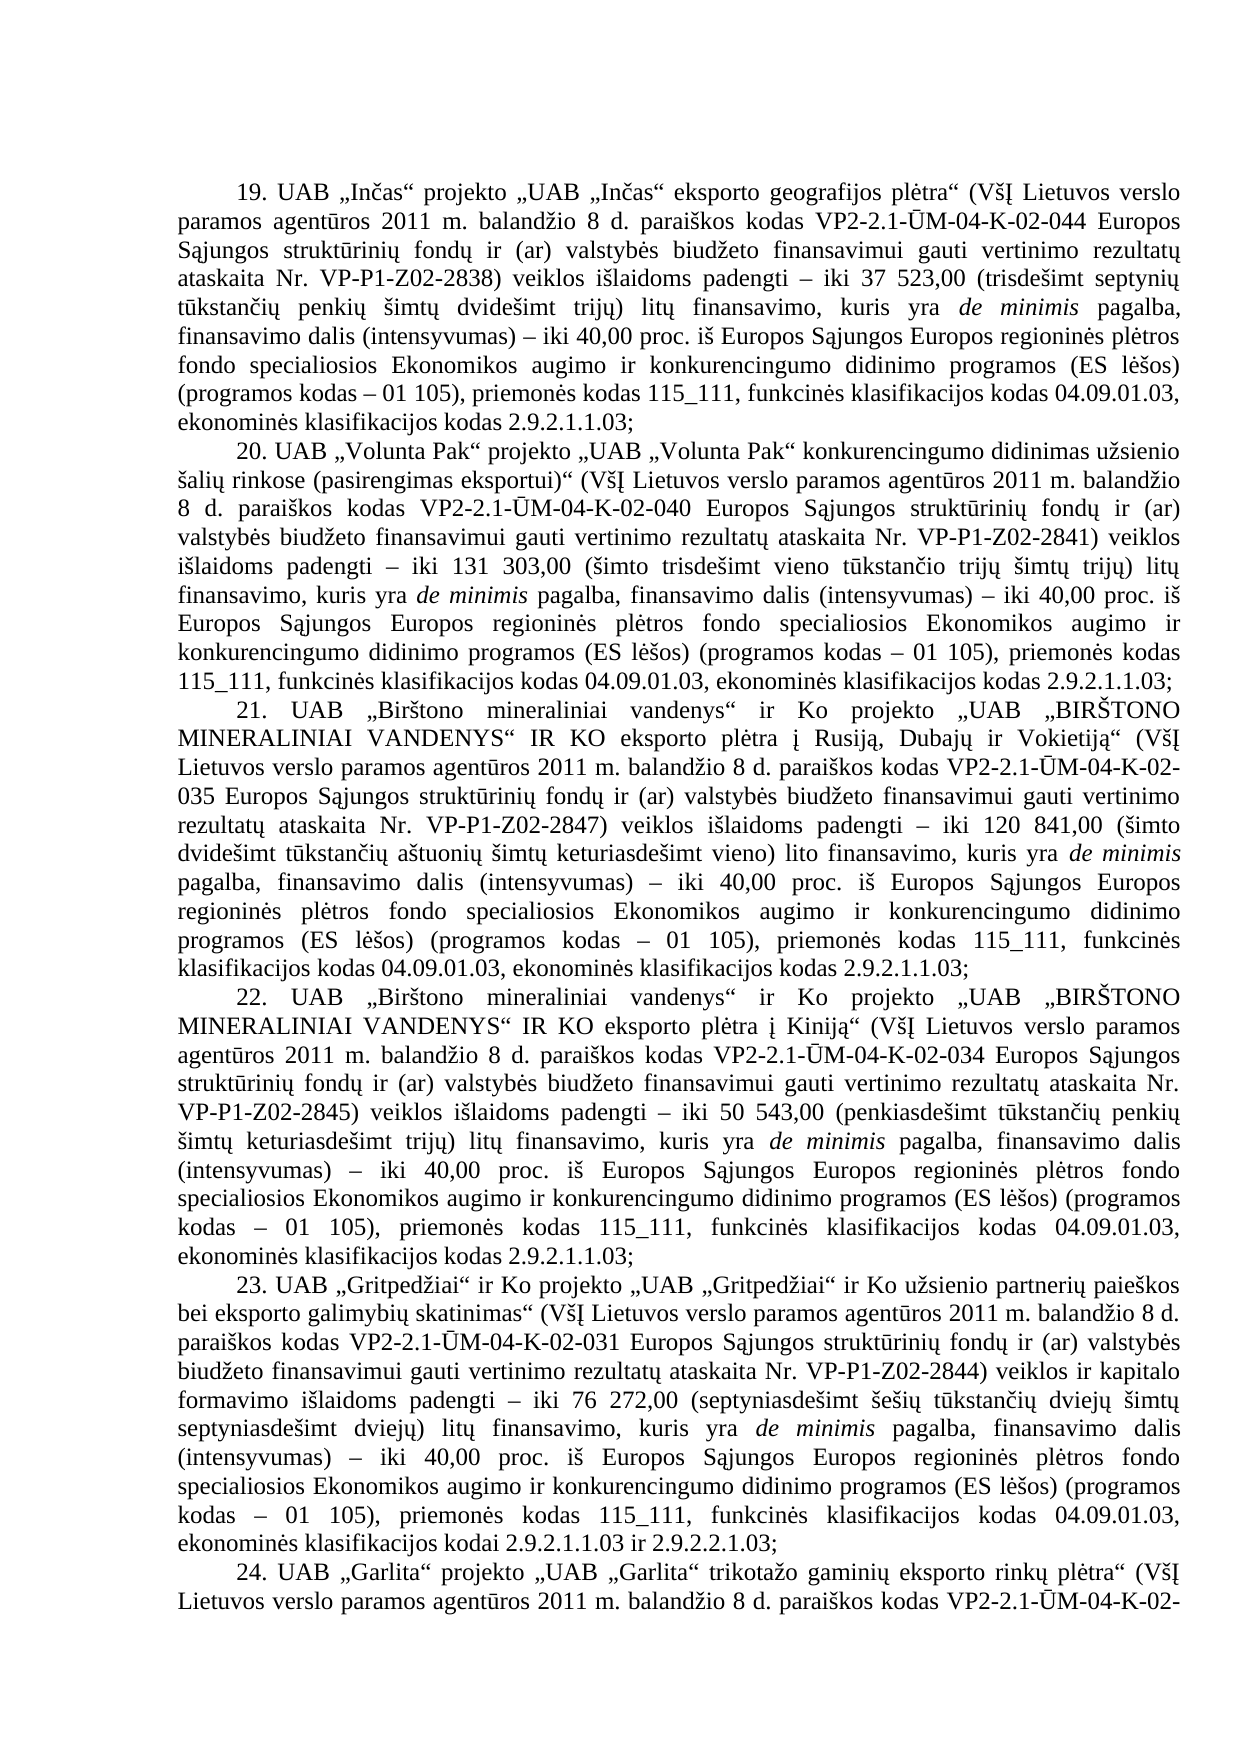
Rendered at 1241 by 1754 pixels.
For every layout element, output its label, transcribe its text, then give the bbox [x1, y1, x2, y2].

text 23. UAB „Gritpedžiai“ ir Ko projekto „UAB „Gritpedžiai“ ir Ko užsienio partnerių paieškos bei eksporto galimybių skatinimas“ (VšĮ Lietuvos verslo paramos agentūros 2011 m. balandžio 8 d. paraiškos kodas VP2-2.1-ŪM-04-K-02-031 Europos Sąjungos struktūrinių fondų ir (ar) valstybės biudžeto finansavimui gauti vertinimo rezultatų ataskaita Nr. VP-P1-Z02-2844) veiklos ir kapitalo formavimo išlaidoms padengti – iki 76 272,00 (septyniasdešimt šešių tūkstančių dviejų šimtų septyniasdešimt dviejų) litų finansavimo, kuris yra de minimis pagalba, finansavimo dalis (intensyvumas) – iki 40,00 proc. iš Europos Sąjungos Europos regioninės plėtros fondo specialiosios Ekonomikos augimo ir konkurencingumo didinimo programos (ES lėšos) (programos kodas – 01 105), priemonės kodas 115_111, funkcinės klasifikacijos kodas 04.09.01.03, ekonominės klasifikacijos kodai 2.9.2.1.1.03 ir 2.9.2.2.1.03; [177, 1270, 1181, 1557]
text 19. UAB „Inčas“ projekto „UAB „Inčas“ eksporto geografijos plėtra“ (VšĮ Lietuvos verslo paramos agentūros 2011 m. balandžio 8 d. paraiškos kodas VP2-2.1-ŪM-04-K-02-044 Europos Sąjungos struktūrinių fondų ir (ar) valstybės biudžeto finansavimui gauti vertinimo rezultatų ataskaita Nr. VP-P1-Z02-2838) veiklos išlaidoms padengti – iki 37 523,00 (trisdešimt septynių tūkstančių penkių šimtų dvidešimt trijų) litų finansavimo, kuris yra de minimis pagalba, finansavimo dalis (intensyvumas) – iki 40,00 proc. iš Europos Sąjungos Europos regioninės plėtros fondo specialiosios Ekonomikos augimo ir konkurencingumo didinimo programos (ES lėšos) (programos kodas – 01 105), priemonės kodas 115_111, funkcinės klasifikacijos kodas 04.09.01.03, ekonominės klasifikacijos kodas 2.9.2.1.1.03; [177, 177, 1181, 436]
text 22. UAB „Birštono mineraliniai vandenys“ ir Ko projekto „UAB „BIRŠTONO MINERALINIAI VANDENYS“ IR KO eksporto plėtra į Kiniją“ (VšĮ Lietuvos verslo paramos agentūros 2011 m. balandžio 8 d. paraiškos kodas VP2-2.1-ŪM-04-K-02-034 Europos Sąjungos struktūrinių fondų ir (ar) valstybės biudžeto finansavimui gauti vertinimo rezultatų ataskaita Nr. VP-P1-Z02-2845) veiklos išlaidoms padengti – iki 50 543,00 (penkiasdešimt tūkstančių penkių šimtų keturiasdešimt trijų) litų finansavimo, kuris yra de minimis pagalba, finansavimo dalis (intensyvumas) – iki 40,00 proc. iš Europos Sąjungos Europos regioninės plėtros fondo specialiosios Ekonomikos augimo ir konkurencingumo didinimo programos (ES lėšos) (programos kodas – 01 105), priemonės kodas 115_111, funkcinės klasifikacijos kodas 04.09.01.03, ekonominės klasifikacijos kodas 2.9.2.1.1.03; [177, 982, 1181, 1270]
text 24. UAB „Garlita“ projekto „UAB „Garlita“ trikotažo gaminių eksporto rinkų plėtra“ (VšĮ Lietuvos verslo paramos agentūros 2011 m. balandžio 8 d. paraiškos kodas VP2-2.1-ŪM-04-K-02- [177, 1557, 1181, 1615]
text 21. UAB „Birštono mineraliniai vandenys“ ir Ko projekto „UAB „BIRŠTONO MINERALINIAI VANDENYS“ IR KO eksporto plėtra į Rusiją, Dubajų ir Vokietiją“ (VšĮ Lietuvos verslo paramos agentūros 2011 m. balandžio 8 d. paraiškos kodas VP2-2.1-ŪM-04-K-02-035 Europos Sąjungos struktūrinių fondų ir (ar) valstybės biudžeto finansavimui gauti vertinimo rezultatų ataskaita Nr. VP-P1-Z02-2847) veiklos išlaidoms padengti – iki 120 841,00 (šimto dvidešimt tūkstančių aštuonių šimtų keturiasdešimt vieno) lito finansavimo, kuris yra de minimis pagalba, finansavimo dalis (intensyvumas) – iki 40,00 proc. iš Europos Sąjungos Europos regioninės plėtros fondo specialiosios Ekonomikos augimo ir konkurencingumo didinimo programos (ES lėšos) (programos kodas – 01 105), priemonės kodas 115_111, funkcinės klasifikacijos kodas 04.09.01.03, ekonominės klasifikacijos kodas 2.9.2.1.1.03; [177, 695, 1181, 982]
text 20. UAB „Volunta Pak“ projekto „UAB „Volunta Pak“ konkurencingumo didinimas užsienio šalių rinkose (pasirengimas eksportui)“ (VšĮ Lietuvos verslo paramos agentūros 2011 m. balandžio 8 d. paraiškos kodas VP2-2.1-ŪM-04-K-02-040 Europos Sąjungos struktūrinių fondų ir (ar) valstybės biudžeto finansavimui gauti vertinimo rezultatų ataskaita Nr. VP-P1-Z02-2841) veiklos išlaidoms padengti – iki 131 303,00 (šimto trisdešimt vieno tūkstančio trijų šimtų trijų) litų finansavimo, kuris yra de minimis pagalba, finansavimo dalis (intensyvumas) – iki 40,00 proc. iš Europos Sąjungos Europos regioninės plėtros fondo specialiosios Ekonomikos augimo ir konkurencingumo didinimo programos (ES lėšos) (programos kodas – 01 105), priemonės kodas 115_111, funkcinės klasifikacijos kodas 04.09.01.03, ekonominės klasifikacijos kodas 2.9.2.1.1.03; [177, 436, 1181, 695]
